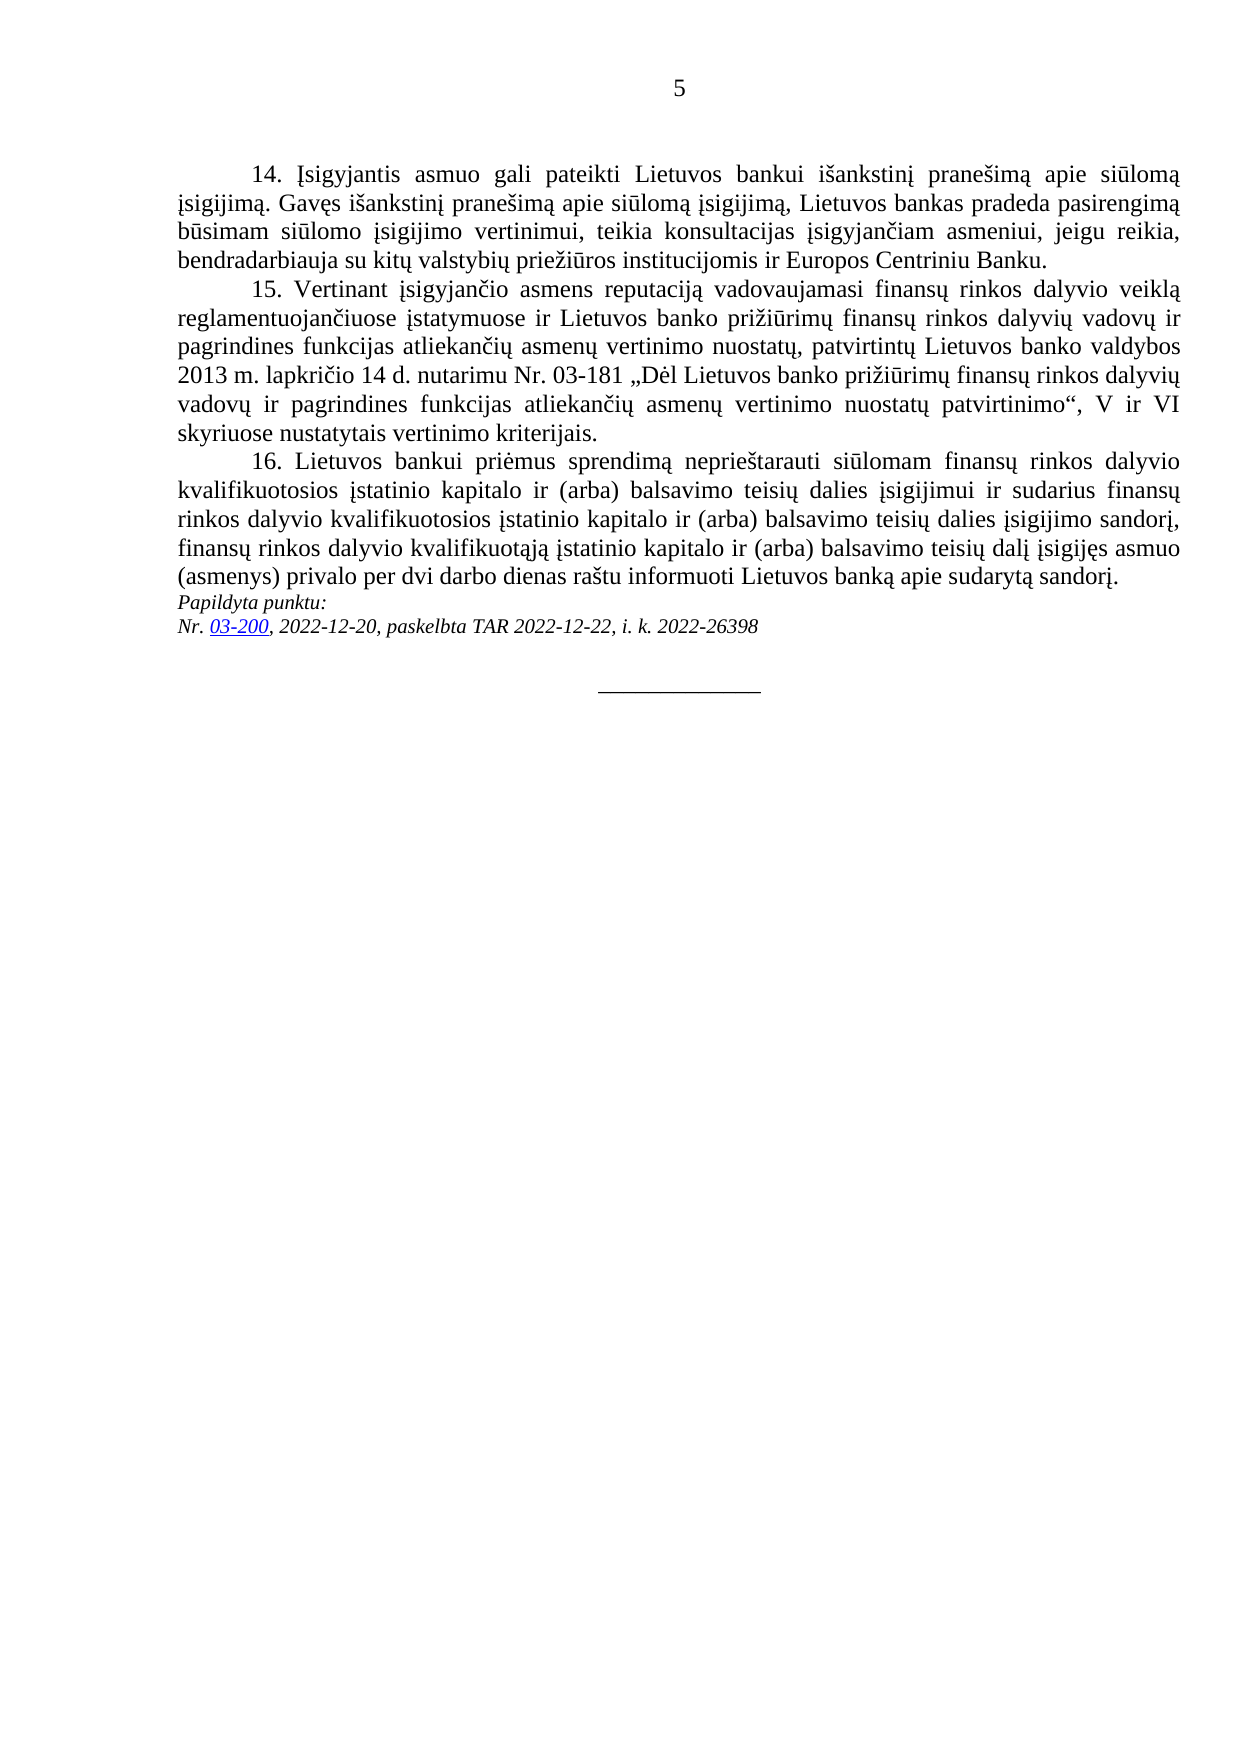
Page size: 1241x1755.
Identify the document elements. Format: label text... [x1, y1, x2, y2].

text Papildyta punktu: [177, 590, 1181, 614]
text 15. Vertinant įsigyjančio asmens reputaciją vadovaujamasi finansų rinkos dalyvio veiklą reglamentuojančiuose įstatymuose ir Lietuvos banko prižiūrimų finansų rinkos dalyvių vadovų ir pagrindines funkcijas atliekančių asmenų vertinimo nuostatų, patvirtintų Lietuvos banko valdybos 2013 m. lapkričio 14 d. nutarimu Nr. 03-181 „Dėl Lietuvos banko prižiūrimų finansų rinkos dalyvių vadovų ir pagrindines funkcijas atliekančių asmenų vertinimo nuostatų patvirtinimo“, V ir VI skyriuose nustatytais vertinimo kriterijais. [177, 274, 1181, 446]
text 14. Įsigyjantis asmuo gali pateikti Lietuvos bankui išankstinį pranešimą apie siūlomą įsigijimą. Gavęs išankstinį pranešimą apie siūlomą įsigijimą, Lietuvos bankas pradeda pasirengimą būsimam siūlomo įsigijimo vertinimui, teikia konsultacijas įsigyjančiam asmeniui, jeigu reikia, bendradarbiauja su kitų valstybių priežiūros institucijomis ir Europos Centriniu Banku. [177, 159, 1181, 274]
text 16. Lietuvos bankui priėmus sprendimą neprieštarauti siūlomam finansų rinkos dalyvio kvalifikuotosios įstatinio kapitalo ir (arba) balsavimo teisių dalies įsigijimui ir sudarius finansų rinkos dalyvio kvalifikuotosios įstatinio kapitalo ir (arba) balsavimo teisių dalies įsigijimo sandorį, finansų rinkos dalyvio kvalifikuotąją įstatinio kapitalo ir (arba) balsavimo teisių dalį įsigijęs asmuo (asmenys) privalo per dvi darbo dienas raštu informuoti Lietuvos banką apie sudarytą sandorį. [177, 446, 1181, 590]
text _____________ [177, 667, 1181, 696]
text Nr. 03-200, 2022-12-20, paskelbta TAR 2022-12-22, i. k. 2022-26398 [177, 614, 1181, 638]
